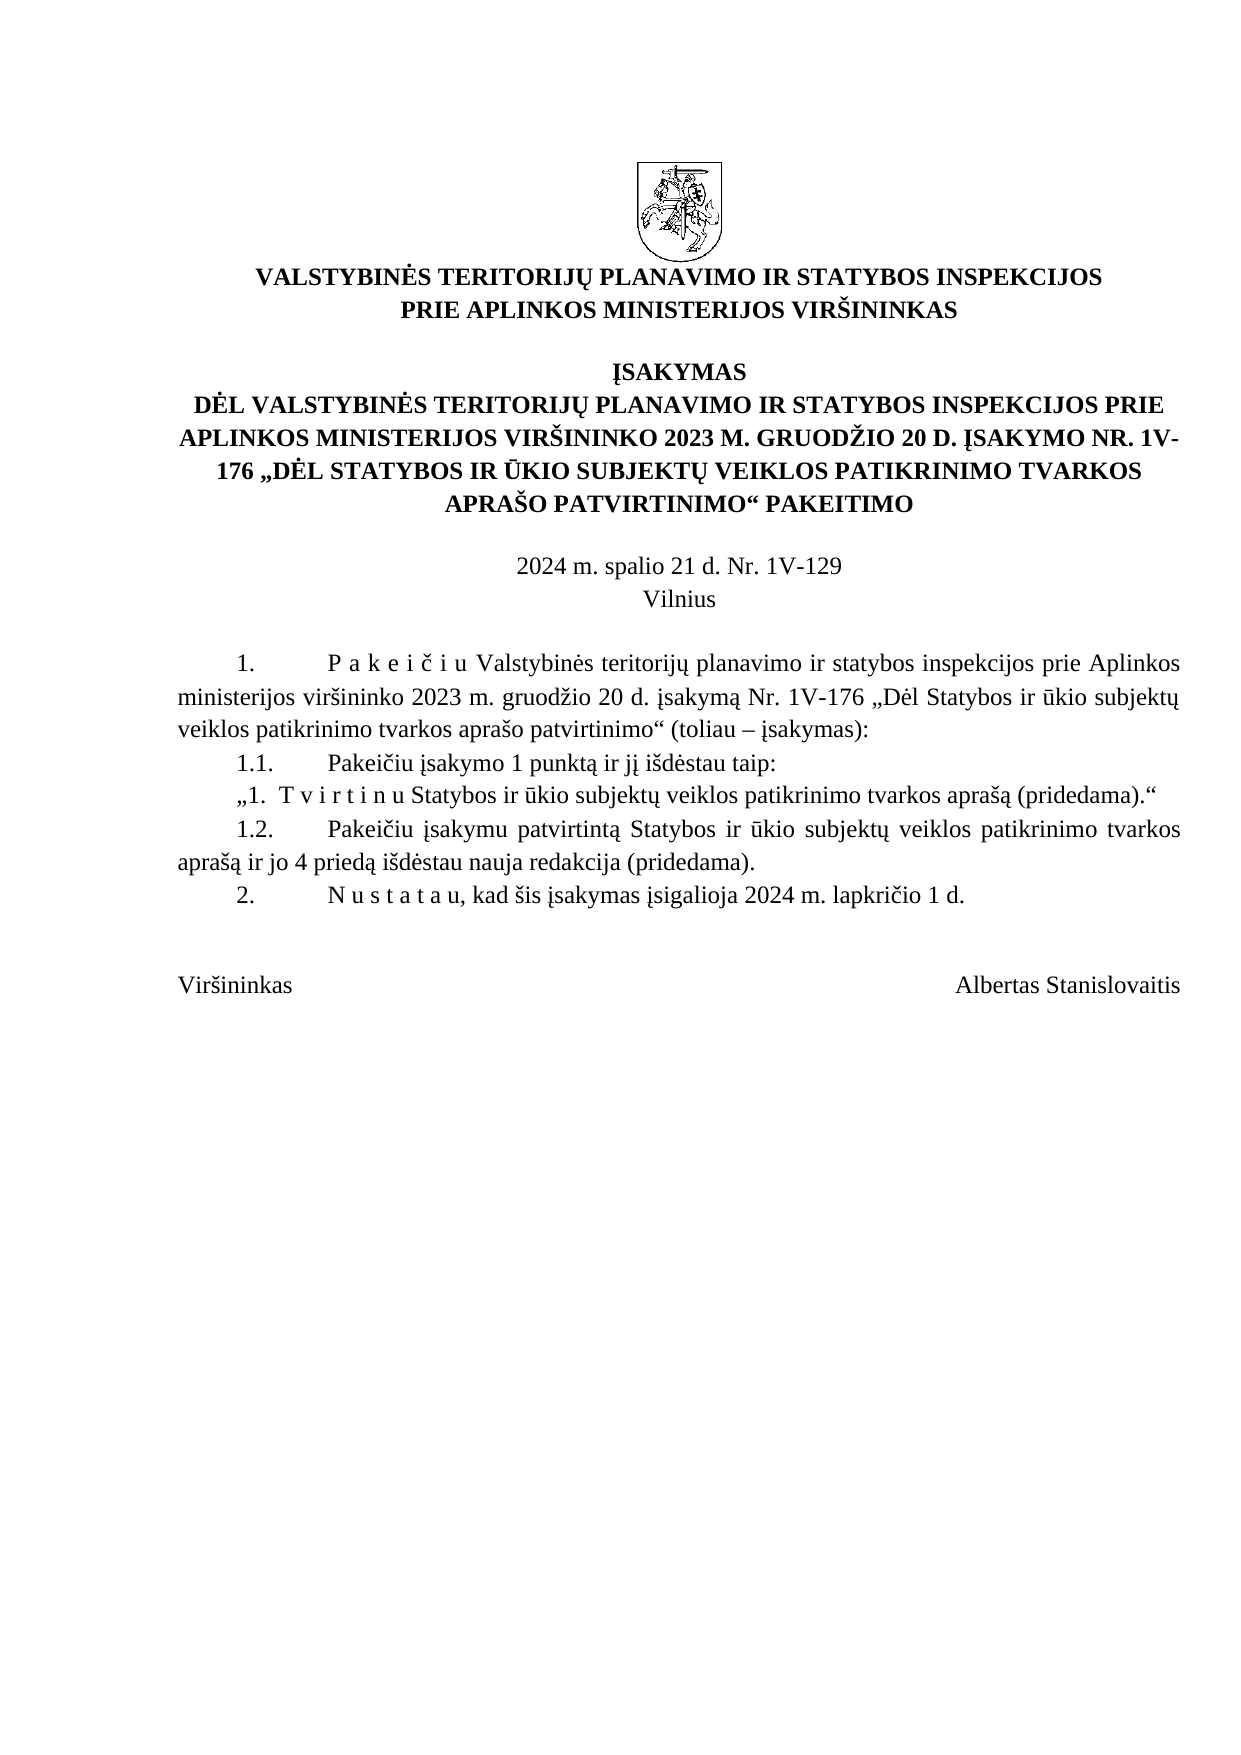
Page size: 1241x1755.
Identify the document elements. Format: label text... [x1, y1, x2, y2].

text „1. T v i r t i n u Statybos ir ūkio subjektų veiklos patikrinimo tvarkos aprašą (pridedama).“ [177, 781, 1181, 809]
text ĮSAKYMAS [177, 357, 1181, 386]
text valstybinės teritorijų planavimo ir statybos inspekcijos [177, 262, 1181, 291]
text 1. P a k e i č i u Valstybinės teritorijų planavimo ir statybos inspekcijos prie Aplinkos ministerijos viršininko 2023 m. gruodžio 20 d. įsakymą Nr. 1V-176 „Dėl Statybos ir ūkio subjektų veiklos patikrinimo tvarkos aprašo patvirtinimo“ (toliau – įsakymas): [177, 648, 1181, 743]
text 1.2. Pakeičiu įsakymu patvirtintą Statybos ir ūkio subjektų veiklos patikrinimo tvarkos aprašą ir jo 4 priedą išdėstau nauja redakcija (pridedama). [177, 814, 1181, 875]
text Viršininkas Albertas Stanislovaitis [177, 970, 1181, 999]
text 2. N u s t a t a u, kad šis įsakymas įsigalioja 2024 m. lapkričio 1 d. [177, 880, 1181, 908]
text 2024 m. spalio 21 d. Nr. 1V-129 [177, 551, 1181, 579]
text Vilnius [177, 584, 1181, 613]
text prie aplinkos ministerijos viršininkas [177, 295, 1181, 324]
text DĖL VALSTYBINĖS TERITORIJŲ PLANAVIMO IR STATYBOS INSPEKCIJOS PRIE APLINKOS MINISTERIJOS VIRŠININKO 2023 M. GRUODŽIO 20 D. ĮSAKYMO NR. 1V-176 „DĖL STATYBOS IR ŪKIO SUBJEKTŲ VEIKLOS PATIKRINIMO TVARKOS APRAŠO PATVIRTINIMO“ PAKEITIMO [177, 390, 1181, 518]
text 1.1. Pakeičiu įsakymo 1 punktą ir jį išdėstau taip: [177, 748, 1181, 776]
